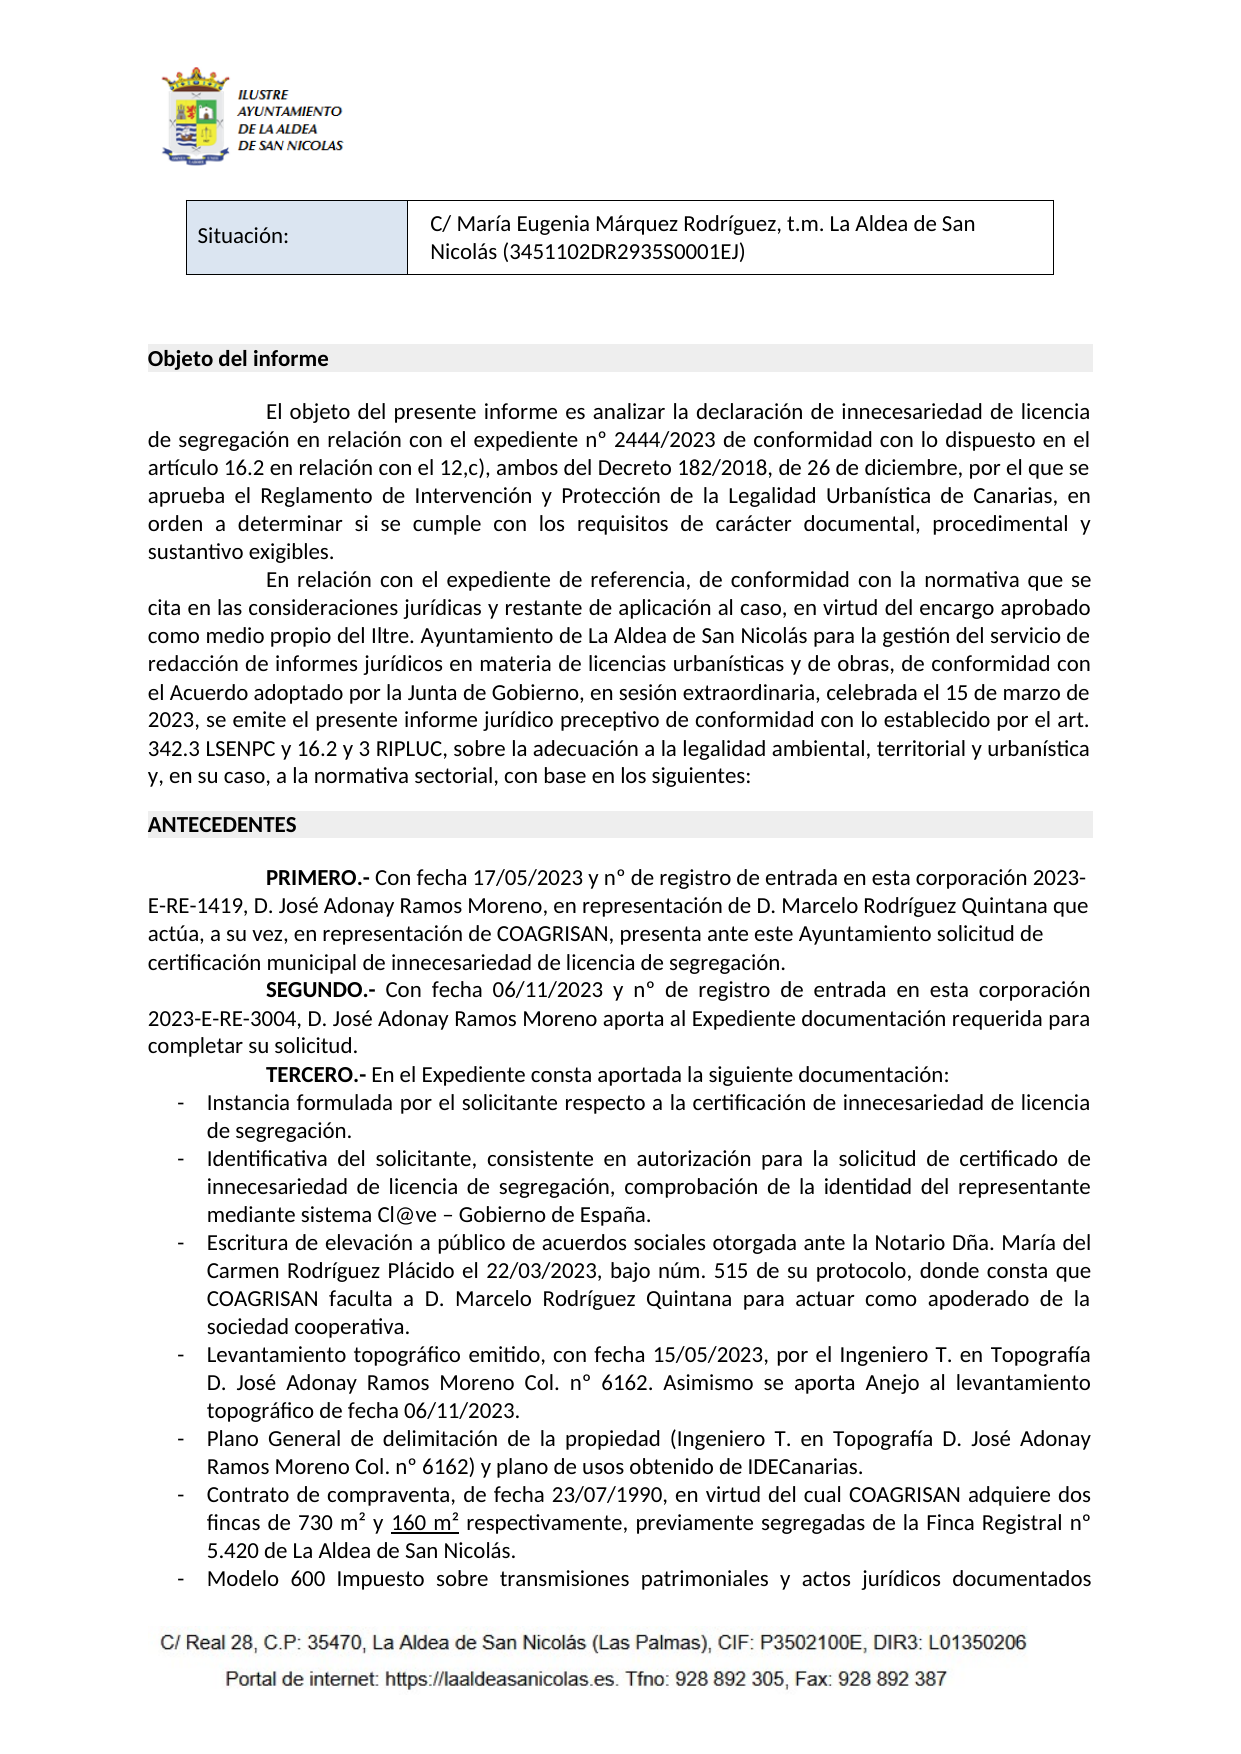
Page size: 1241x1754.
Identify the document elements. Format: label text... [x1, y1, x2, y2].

text El objeto del presente informe es analizar la declaración de innecesariedad de licencia de segregación en relación con el expediente nº 2444/2023 de conformidad con lo dispuesto en el artículo 16.2 en relación con el 12,c), ambos del Decreto 182/2018, de 26 de diciembre, por el que se aprueba el Reglamento de Intervención y Protección de la Legalidad Urbanística de Canarias, en orden a determinar si se cumple con los requisitos de carácter documental, procedimental y sustantivo exigibles. [148, 397, 1093, 566]
text PRIMERO.- Con fecha 17/05/2023 y nº de registro de entrada en esta corporación 2023-E-RE-1419, D. José Adonay Ramos Moreno, en representación de D. Marcelo Rodríguez Quintana que actúa, a su vez, en representación de COAGRISAN, presenta ante este Ayuntamiento solicitud de certificación municipal de innecesariedad de licencia de segregación. [148, 863, 1093, 976]
subtitle Objeto del informe [148, 344, 1093, 372]
text SEGUNDO.- Con fecha 06/11/2023 y nº de registro de entrada en esta corporación 2023-E-RE-3004, D. José Adonay Ramos Moreno aporta al Expediente documentación requerida para completar su solicitud. [148, 976, 1093, 1060]
text TERCERO.- En el Expediente consta aportada la siguiente documentación: [148, 1060, 1093, 1088]
subtitle ANTECEDENTES [148, 811, 1093, 838]
table_cell [408, 201, 1053, 274]
list Contrato de compraventa, de fecha 23/07/1990, en virtud del cual COAGRISAN adquiere dos fincas de 730 m² y 160 m² respectivamente, previamente segregadas de la Finca Registral nº 5.420 de La Aldea de San Nicolás. [177, 1480, 1093, 1564]
list Identificativa del solicitante, consistente en autorización para la solicitud de certificado de innecesariedad de licencia de segregación, comprobación de la identidad del representante mediante sistema Cl@ve – Gobierno de España. [177, 1144, 1093, 1228]
list Levantamiento topográfico emitido, con fecha 15/05/2023, por el Ingeniero T. en Topografía D. José Adonay Ramos Moreno Col. nº 6162. Asimismo se aporta Anejo al levantamiento topográfico de fecha 06/11/2023. [177, 1340, 1093, 1424]
picture [148, 59, 359, 173]
list Plano General de delimitación de la propiedad (Ingeniero T. en Topografía D. José Adonay Ramos Moreno Col. nº 6162) y plano de usos obtenido de IDECanarias. [177, 1424, 1093, 1480]
list Escritura de elevación a público de acuerdos sociales otorgada ante la Notario Dña. María del Carmen Rodríguez Plácido el 22/03/2023, bajo núm. 515 de su protocolo, donde consta que COAGRISAN faculta a D. Marcelo Rodríguez Quintana para actuar como apoderado de la sociedad cooperativa. [177, 1228, 1093, 1340]
list Modelo 600 Impuesto sobre transmisiones patrimoniales y actos jurídicos documentados [177, 1564, 1093, 1592]
text En relación con el expediente de referencia, de conformidad con la normativa que se cita en las consideraciones jurídicas y restante de aplicación al caso, en virtud del encargo aprobado como medio propio del Iltre. Ayuntamiento de La Aldea de San Nicolás para la gestión del servicio de redacción de informes jurídicos en materia de licencias urbanísticas y de obras, de conformidad con el Acuerdo adoptado por la Junta de Gobierno, en sesión extraordinaria, celebrada el 15 de marzo de 2023, se emite el presente informe jurídico preceptivo de conformidad con lo establecido por el art. 342.3 LSENPC y 16.2 y 3 RIPLUC, sobre la adecuación a la legalidad ambiental, territorial y urbanística y, en su caso, a la normativa sectorial, con base en los siguientes: [148, 566, 1093, 790]
picture [148, 1626, 1034, 1695]
table_cell Situación: [187, 201, 407, 274]
list Instancia formulada por el solicitante respecto a la certificación de innecesariedad de licencia de segregación. [177, 1088, 1093, 1144]
table_header C/ María Eugenia Márquez Rodríguez, t.m. La Aldea de San Nicolás (3451102DR2935S0001EJ) [419, 201, 1043, 273]
